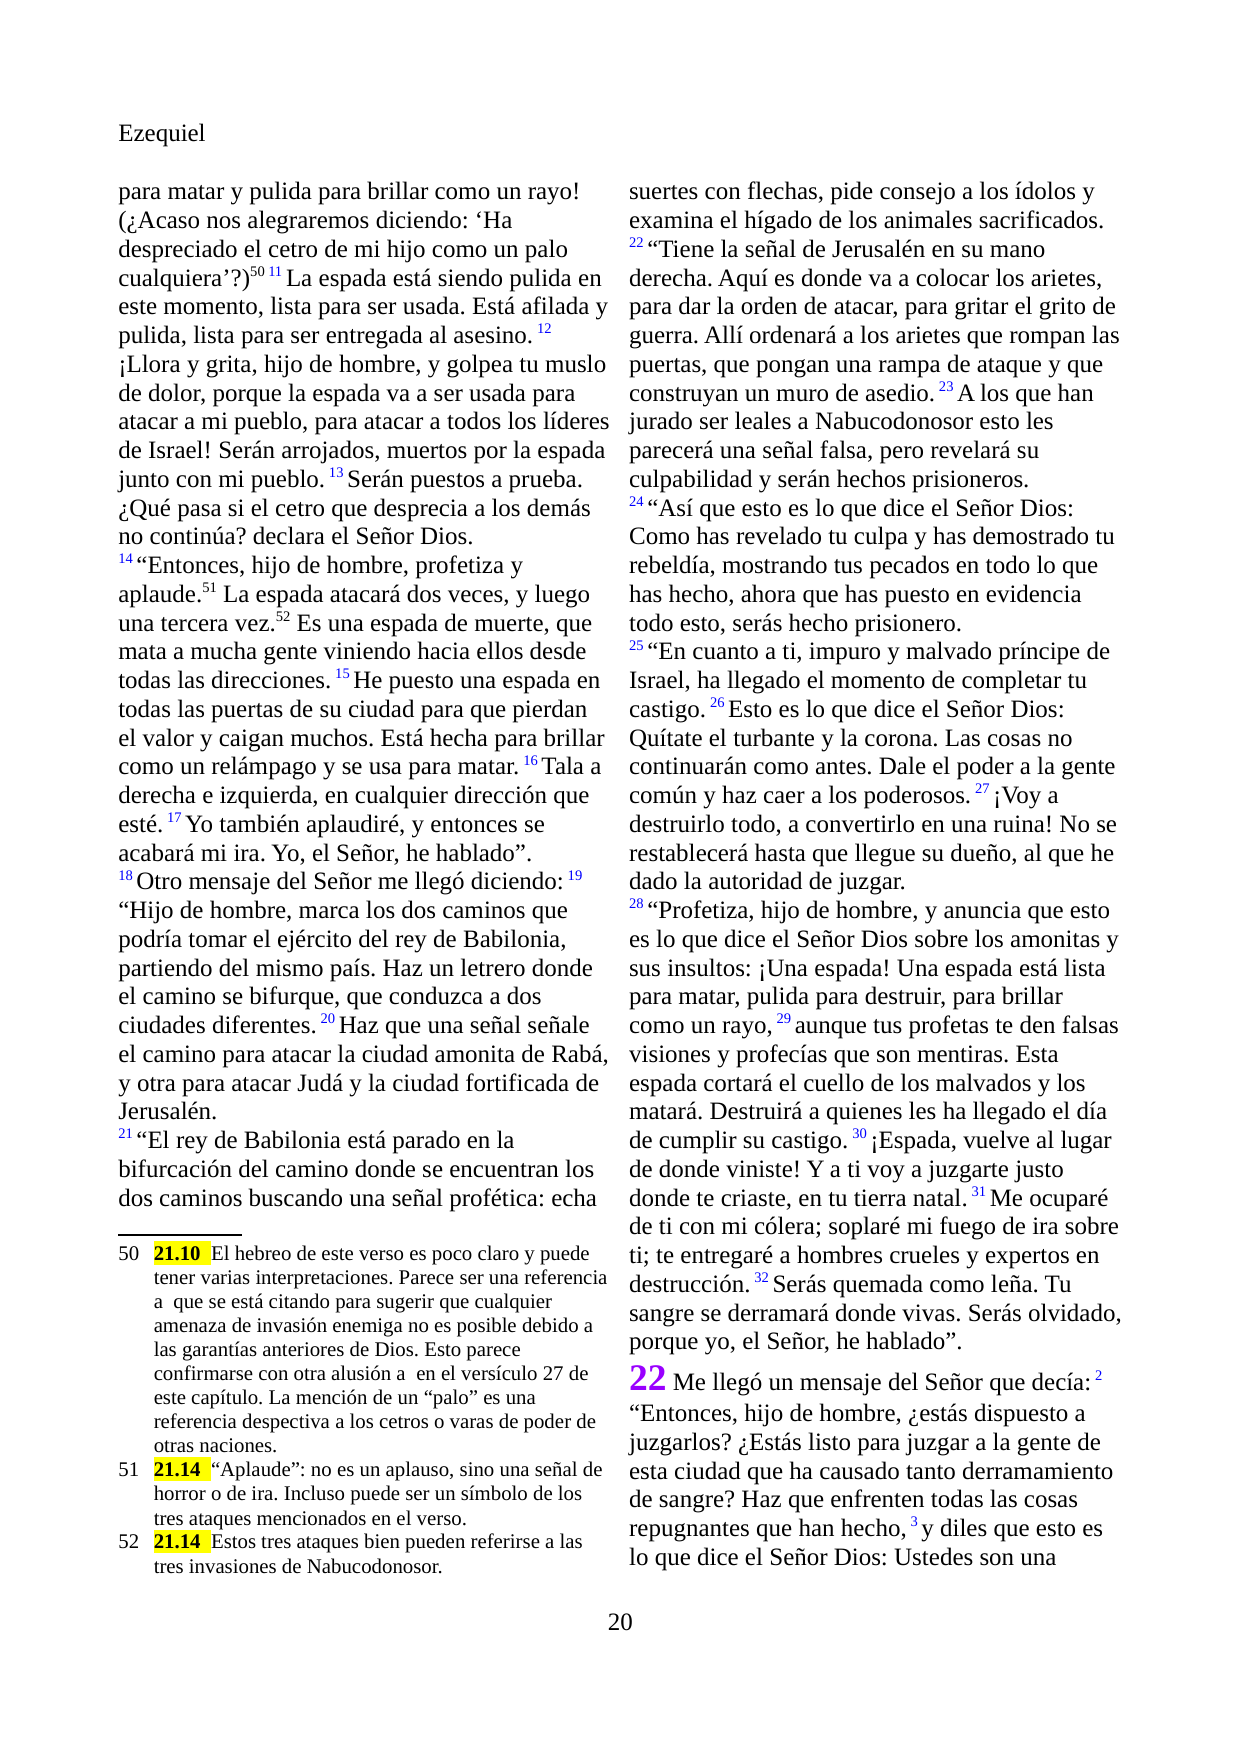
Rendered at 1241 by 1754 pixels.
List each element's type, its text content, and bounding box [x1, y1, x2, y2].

text suertes con flechas, pide consejo a los ídolos y examina el hígado de los animales sacrificados. [629, 176, 1122, 234]
text 25 “En cuanto a ti, impuro y malvado príncipe de Israel, ha llegado el momento de completar tu castigo. 26 Esto es lo que dice el Señor Dios: Quítate el turbante y la corona. Las cosas no continuarán como antes. Dale el poder a la gente común y haz caer a los poderosos. 27 ¡Voy a destruirlo todo, a convertirlo en una ruina! No se restablecerá hasta que llegue su dueño, al que he dado la autoridad de juzgar. [629, 636, 1122, 895]
text para matar y pulida para brillar como un rayo! (¿Acaso nos alegraremos diciendo: ‘Ha despreciado el cetro de mi hijo como un palo cualquiera’?) 11 La espada está siendo pulida en este momento, lista para ser usada. Está afilada y pulida, lista para ser entregada al asesino. 12 ¡Llora y grita, hijo de hombre, y golpea tu muslo de dolor, porque la espada va a ser usada para atacar a mi pueblo, para atacar a todos los líderes de Israel! Serán arrojados, muertos por la espada junto con mi pueblo. 13 Serán puestos a prueba. ¿Qué pasa si el cetro que desprecia a los demás no continúa? declara el Señor Dios. [118, 176, 611, 550]
text 28 “Profetiza, hijo de hombre, y anuncia que esto es lo que dice el Señor Dios sobre los amonitas y sus insultos: ¡Una espada! Una espada está lista para matar, pulida para destruir, para brillar como un rayo, 29 aunque tus profetas te den falsas visiones y profecías que son mentiras. Esta espada cortará el cuello de los malvados y los matará. Destruirá a quienes les ha llegado el día de cumplir su castigo. 30 ¡Espada, vuelve al lugar de donde viniste! Y a ti voy a juzgarte justo donde te criaste, en tu tierra natal. 31 Me ocuparé de ti con mi cólera; soplaré mi fuego de ira sobre ti; te entregaré a hombres crueles y expertos en destrucción. 32 Serás quemada como leña. Tu sangre se derramará donde vivas. Serás olvidado, porque yo, el Señor, he hablado”. [629, 895, 1122, 1355]
text 21.10 El hebreo de este verso es poco claro y puede tener varias interpretaciones. Parece ser una referencia a que se está citando para sugerir que cualquier amenaza de invasión enemiga no es posible debido a las garantías anteriores de Dios. Esto parece confirmarse con otra alusión a en el versículo 27 de este capítulo. La mención de un “palo” es una referencia despectiva a los cetros o varas de poder de otras naciones. [118, 1241, 611, 1457]
text 24 “Así que esto es lo que dice el Señor Dios: Como has revelado tu culpa y has demostrado tu rebeldía, mostrando tus pecados en todo lo que has hecho, ahora que has puesto en evidencia todo esto, serás hecho prisionero. [629, 493, 1122, 636]
text 22 “Tiene la señal de Jerusalén en su mano derecha. Aquí es donde va a colocar los arietes, para dar la orden de atacar, para gritar el grito de guerra. Allí ordenará a los arietes que rompan las puertas, que pongan una rampa de ataque y que construyan un muro de asedio. 23 A los que han jurado ser leales a Nabucodonosor esto les parecerá una señal falsa, pero revelará su culpabilidad y serán hechos prisioneros. [629, 234, 1122, 493]
text 18 Otro mensaje del Señor me llegó diciendo: 19 “Hijo de hombre, marca los dos caminos que podría tomar el ejército del rey de Babilonia, partiendo del mismo país. Haz un letrero donde el camino se bifurque, que conduzca a dos ciudades diferentes. 20 Haz que una señal señale el camino para atacar la ciudad amonita de Rabá, y otra para atacar Judá y la ciudad fortificada de Jerusalén. [118, 866, 611, 1125]
text 14 “Entonces, hijo de hombre, profetiza y aplaude. La espada atacará dos veces, y luego una tercera vez. Es una espada de muerte, que mata a mucha gente viniendo hacia ellos desde todas las direcciones. 15 He puesto una espada en todas las puertas de su ciudad para que pierdan el valor y caigan muchos. Está hecha para brillar como un relámpago y se usa para matar. 16 Tala a derecha e izquierda, en cualquier dirección que esté. 17 Yo también aplaudiré, y entonces se acabará mi ira. Yo, el Señor, he hablado”. [118, 550, 611, 866]
text 21 “El rey de Babilonia está parado en la bifurcación del camino donde se encuentran los dos caminos buscando una señal profética: echa [118, 1125, 611, 1211]
text 21.14 Estos tres ataques bien pueden referirse a las tres invasiones de Nabucodonosor. [118, 1529, 611, 1578]
text 21.14 “Aplaude”: no es un aplauso, sino una señal de horror o de ira. Incluso puede ser un símbolo de los tres ataques mencionados en el verso. [118, 1457, 611, 1529]
text 22 Me llegó un mensaje del Señor que decía: 2 “Entonces, hijo de hombre, ¿estás dispuesto a juzgarlos? ¿Estás listo para juzgar a la gente de esta ciudad que ha causado tanto derramamiento de sangre? Haz que enfrenten todas las cosas repugnantes que han hecho, 3 y diles que esto es lo que dice el Señor Dios: Ustedes son una [629, 1355, 1122, 1571]
